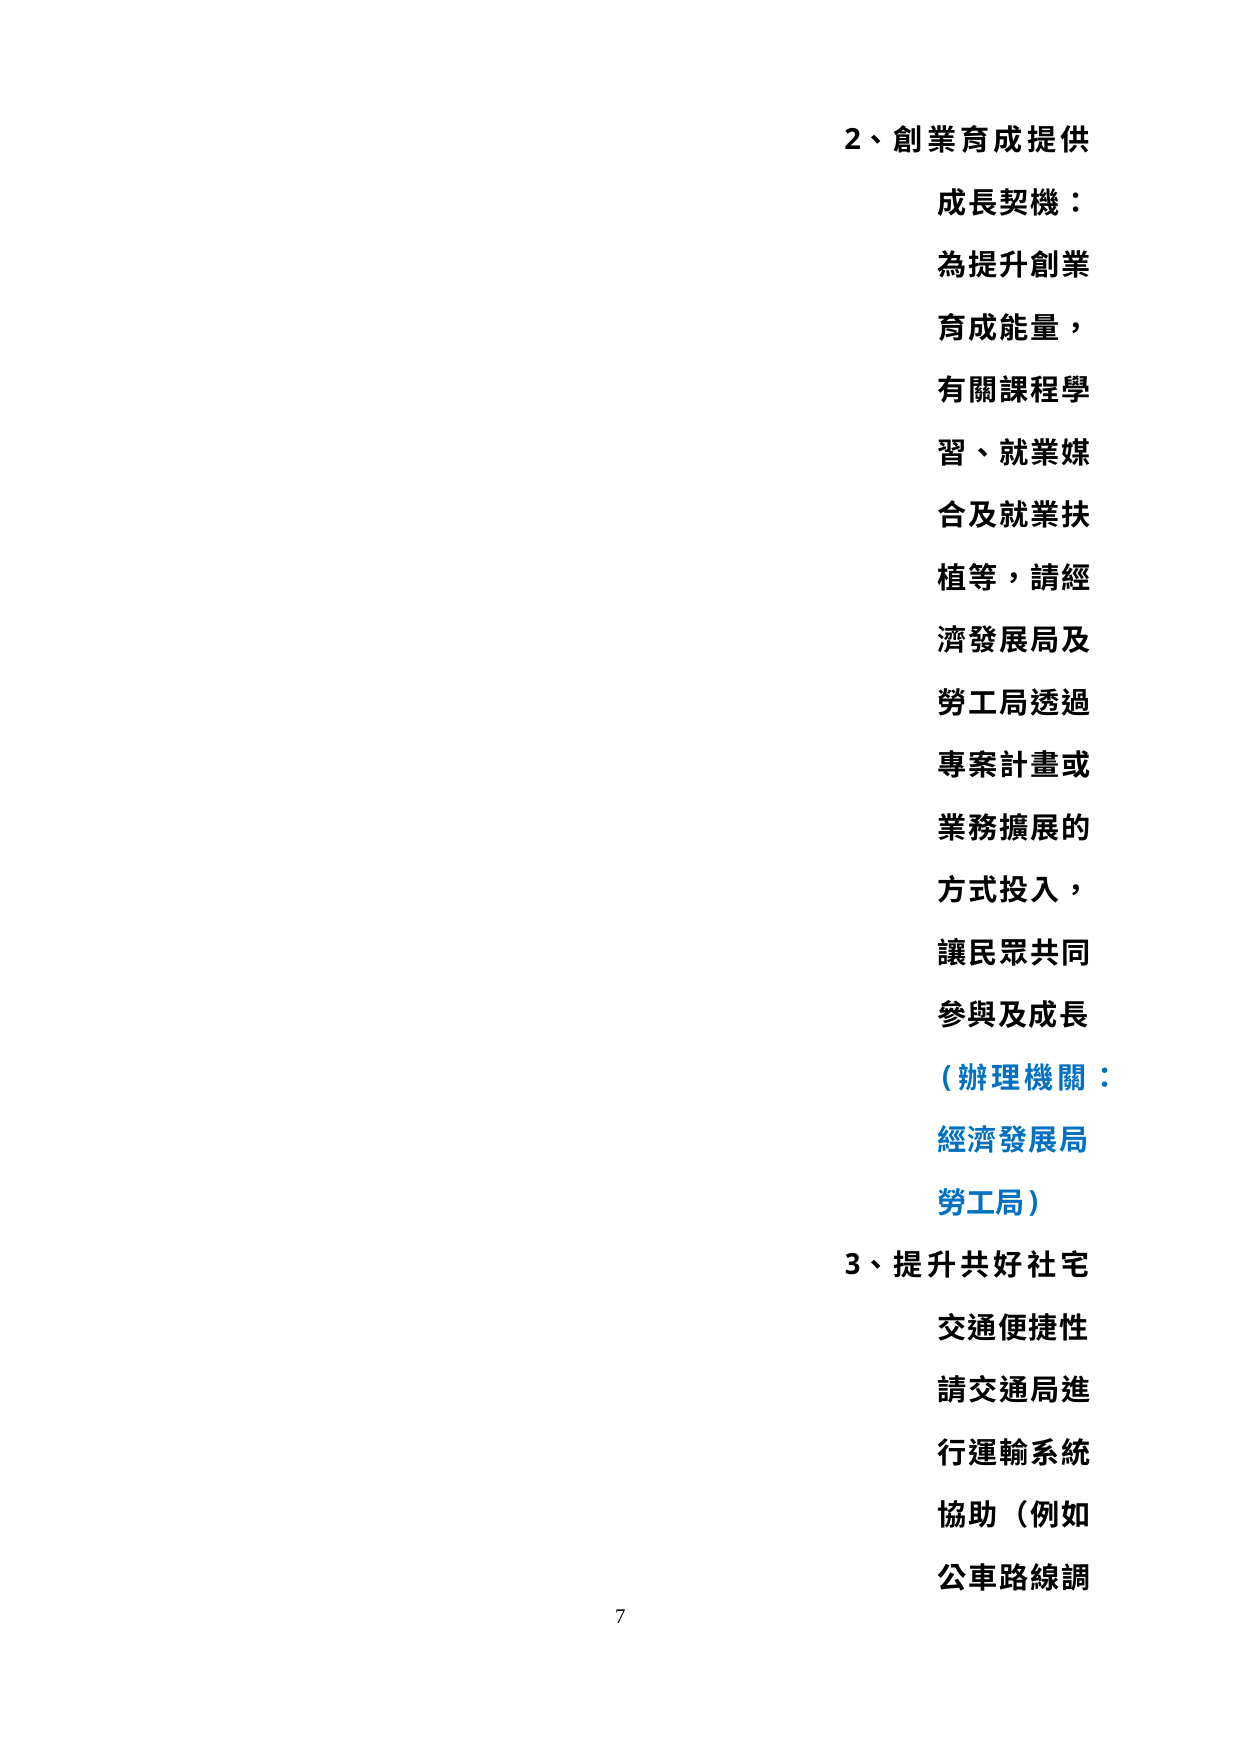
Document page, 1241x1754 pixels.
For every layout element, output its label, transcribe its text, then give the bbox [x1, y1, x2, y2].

list 提升共好社宅交通便捷性：請交通局進行運輸系統協助（例如公車路線調整、iBike建置等）以及交通路網檢討（例如號誌標線規劃）；同時也請進行周邊區域停車供需檢視，俾利社宅於停車空間妥適規劃，增進周邊鄰里停車便利。此外，交通局重大運輸場站開發時亦請考量納入社會住宅規劃，除有助提升場站開發公益性亦能建立TOD發展模式典範。(辦理機關：交通局) [843, 1221, 1090, 1596]
list 創業育成提供成長契機：為提升創業育成能量，有關課程學習、就業媒合及就業扶植等，請經濟發展局及勞工局透過專案計畫或業務擴展的方式投入，讓民眾共同參與及成長。(辦理機關：經濟發展局、勞工局) [843, 96, 1090, 1221]
